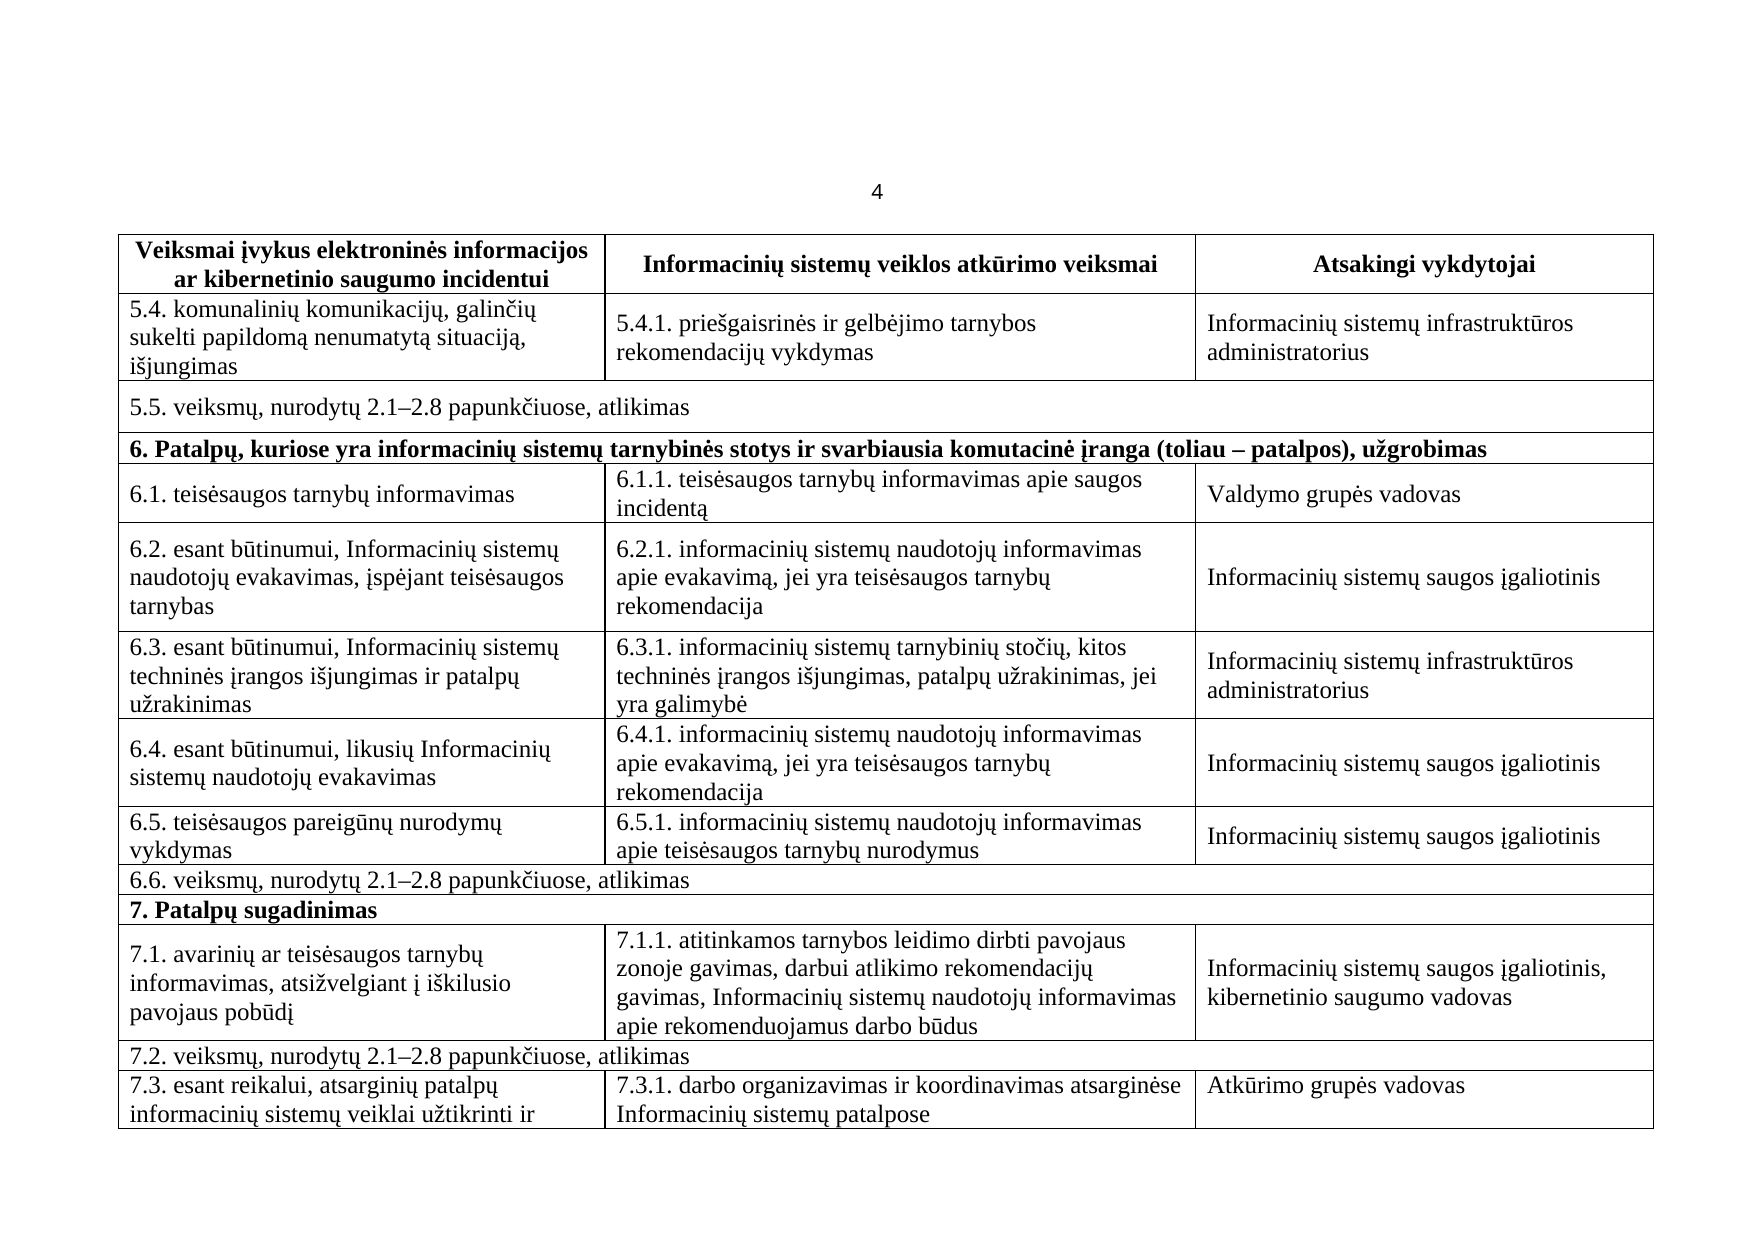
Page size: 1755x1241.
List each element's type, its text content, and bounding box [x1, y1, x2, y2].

table_cell Atkūrimo grupės vadovas [1196, 1071, 1653, 1128]
table_cell Informacinių sistemų infrastruktūros administratorius [1196, 294, 1653, 380]
table_cell Valdymo grupės vadovas [1196, 464, 1653, 522]
table_cell 6.1. teisėsaugos tarnybų informavimas [119, 464, 604, 522]
table_cell Informacinių sistemų saugos įgaliotinis [1196, 523, 1653, 631]
table_cell 6.3.1. informacinių sistemų tarnybinių stočių, kitos techninės įrangos išjungimas, patalpų užrakinimas, jei yra galimybė [606, 632, 1195, 718]
table_cell Informacinių sistemų saugos įgaliotinis, kibernetinio saugumo vadovas [1196, 925, 1653, 1040]
table_cell 6.4. esant būtinumui, likusių Informacinių sistemų naudotojų evakavimas [119, 719, 604, 806]
table_cell 5.4. komunalinių komunikacijų, galinčių sukelti papildomą nenumatytą situaciją, išjungimas [119, 294, 604, 380]
table_cell Informacinių sistemų infrastruktūros administratorius [1196, 632, 1653, 718]
table_cell Informacinių sistemų saugos įgaliotinis [1196, 719, 1653, 806]
table_cell 7.1. avarinių ar teisėsaugos tarnybų informavimas, atsižvelgiant į iškilusio pavojaus pobūdį [119, 925, 604, 1040]
table_cell 6.2.1. informacinių sistemų naudotojų informavimas apie evakavimą, jei yra teisėsaugos tarnybų rekomendacija [606, 523, 1195, 631]
table_cell 7.3.1. darbo organizavimas ir koordinavimas atsarginėse Informacinių sistemų patalpose [606, 1071, 1195, 1128]
table_header Informacinių sistemų veiklos atkūrimo veiksmai [606, 235, 1195, 293]
table_cell 5.5. veiksmų, nurodytų 2.1–2.8 papunkčiuose, atlikimas [119, 381, 1653, 432]
table_cell 7.1.1. atitinkamos tarnybos leidimo dirbti pavojaus zonoje gavimas, darbui atlikimo rekomendacijų gavimas, Informacinių sistemų naudotojų informavimas apie rekomenduojamus darbo būdus [606, 925, 1195, 1040]
table_cell Informacinių sistemų saugos įgaliotinis [1196, 807, 1653, 864]
table_cell 6.6. veiksmų, nurodytų 2.1–2.8 papunkčiuose, atlikimas [119, 865, 1653, 894]
table_cell 6.5.1. informacinių sistemų naudotojų informavimas apie teisėsaugos tarnybų nurodymus [606, 807, 1195, 864]
table_cell 7.3. esant reikalui, atsarginių patalpų informacinių sistemų veiklai užtikrinti ir [119, 1071, 604, 1128]
table_cell 7.2. veiksmų, nurodytų 2.1–2.8 papunkčiuose, atlikimas [119, 1041, 1653, 1069]
table_cell 6. Patalpų, kuriose yra informacinių sistemų tarnybinės stotys ir svarbiausia komutacinė įranga (toliau – patalpos), užgrobimas [119, 433, 1653, 463]
table_cell 6.3. esant būtinumui, Informacinių sistemų techninės įrangos išjungimas ir patalpų užrakinimas [119, 632, 604, 718]
table_cell 7. Patalpų sugadinimas [119, 895, 1653, 924]
table_header Atsakingi vykdytojai [1196, 235, 1653, 293]
table_cell 6.4.1. informacinių sistemų naudotojų informavimas apie evakavimą, jei yra teisėsaugos tarnybų rekomendacija [606, 719, 1195, 806]
table_cell 6.2. esant būtinumui, Informacinių sistemų naudotojų evakavimas, įspėjant teisėsaugos tarnybas [119, 523, 604, 631]
table_cell 6.5. teisėsaugos pareigūnų nurodymų vykdymas [119, 807, 604, 864]
table_cell 5.4.1. priešgaisrinės ir gelbėjimo tarnybos rekomendacijų vykdymas [606, 294, 1195, 380]
table_header Veiksmai įvykus elektroninės informacijos ar kibernetinio saugumo incidentui [119, 235, 604, 293]
table_cell 6.1.1. teisėsaugos tarnybų informavimas apie saugos incidentą [606, 464, 1195, 522]
